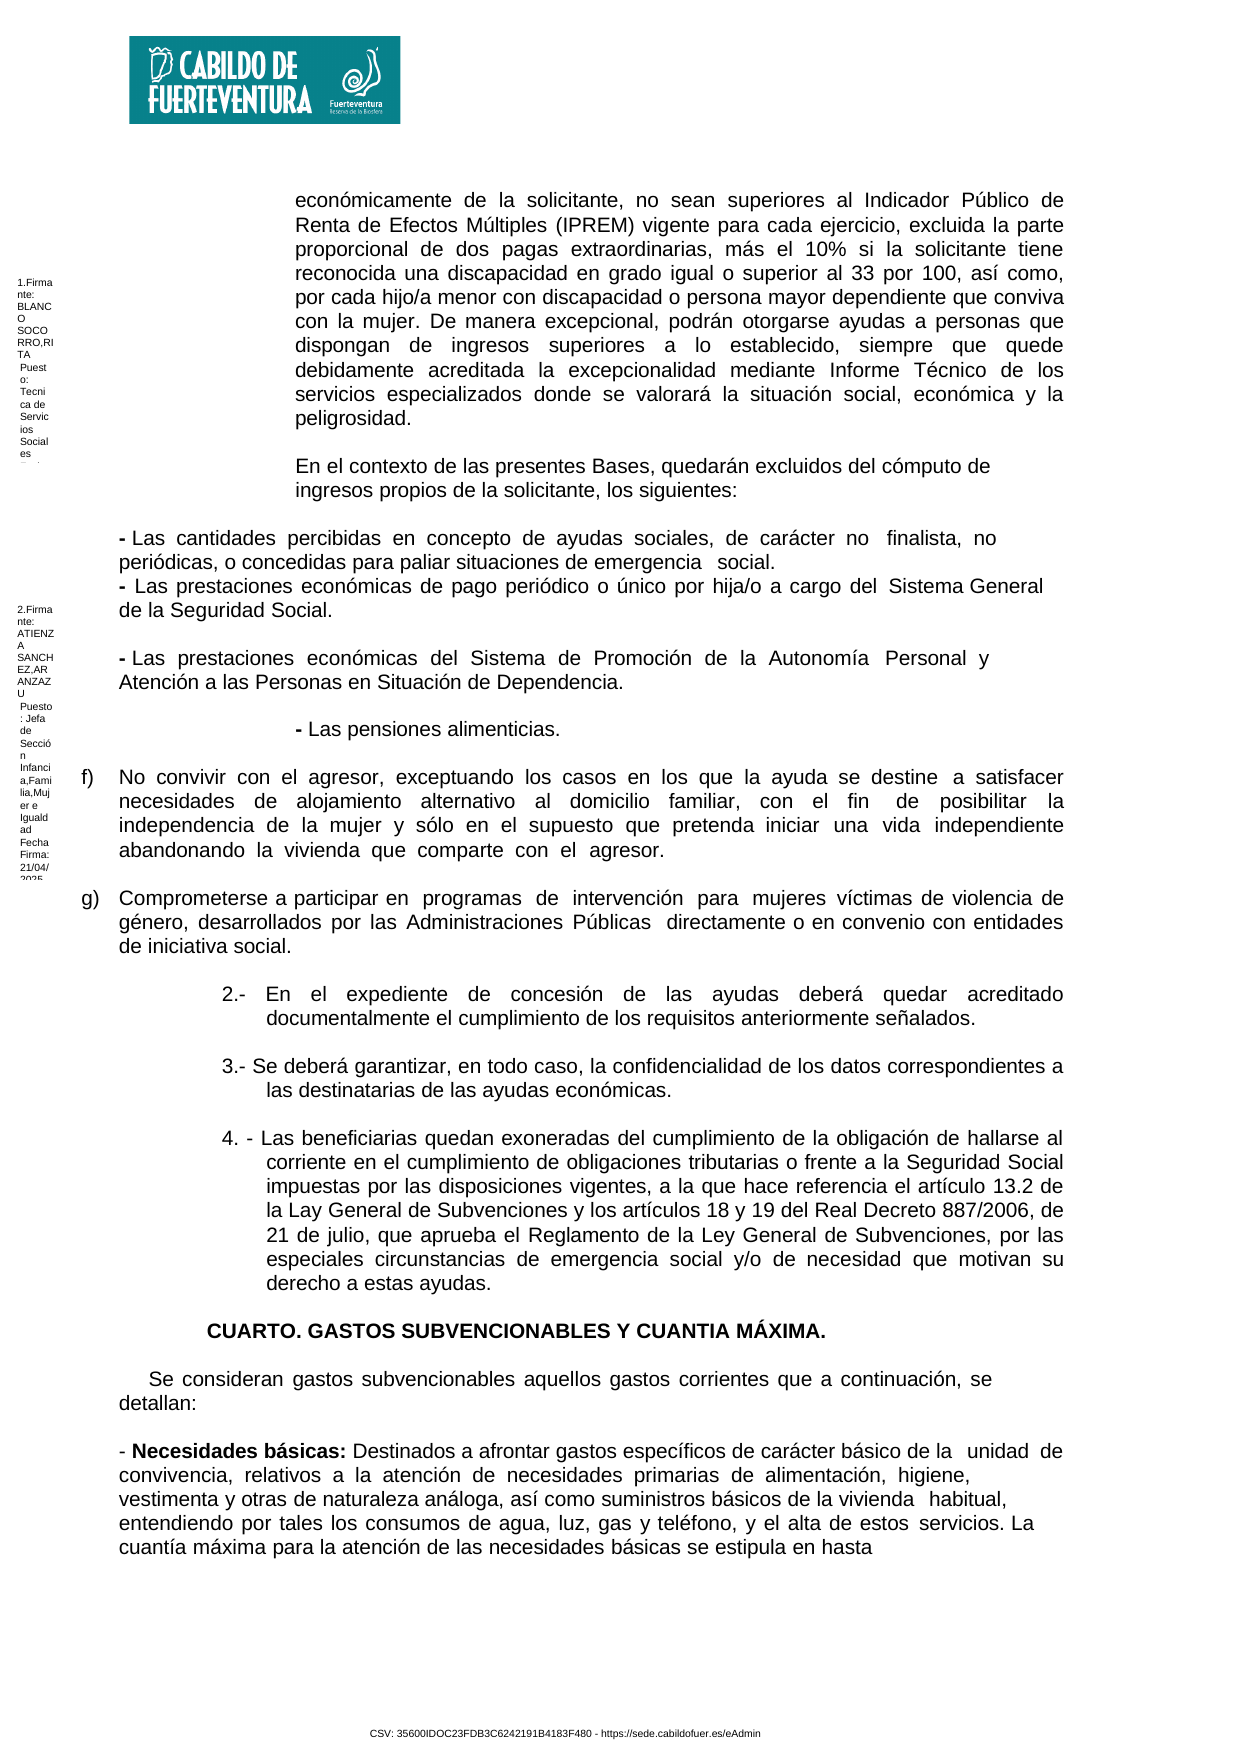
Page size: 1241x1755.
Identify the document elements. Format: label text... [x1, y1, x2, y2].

text 2.Firmante: ATIENZA SANCHEZ,ARANZAZU [17, 604, 54, 699]
text Puesto: Jefa de Sección Infancia,Familia,Mujer e Igualdad Fecha Firma: 21/04/2025 12:57:03 [20, 700, 53, 879]
list Las prestaciones económicas del Sistema de Promoción de la Autonomía Personal y Atención a las Personas en Situación de Dependencia. [119, 645, 989, 693]
list Las cantidades percibidas en concepto de ayudas sociales, de carácter no finalista, no periódicas, o concedidas para paliar situaciones de emergencia social. [119, 525, 997, 574]
text económicamente de la solicitante, no sean superiores al Indicador Público de Renta de Efectos Múltiples (IPREM) vigente para cada ejercicio, excluida la parte proporcional de dos pagas extraordinarias, más el 10% si la solicitante tiene reconocida una discapacidad en grado igual o superior al 33 por 100, así como, por cada hijo/a menor con discapacidad o persona mayor dependiente que conviva con la mujer. De manera excepcional, podrán otorgarse ayudas a personas que dispongan de ingresos superiores a lo establecido, siempre que quede debidamente acreditada la excepcionalidad mediante Informe Técnico de los servicios especializados donde se valorará la situación social, económica y la peligrosidad. [295, 188, 1064, 430]
text Puesto: Tecnica de Servicios Sociales Fecha Firma: 21/04/2025 12:52:28 [20, 361, 50, 462]
list Las prestaciones económicas de pago periódico o único por hija/o a cargo del Sistema General de la Seguridad Social. [119, 574, 1064, 622]
list Las pensiones alimenticias. [295, 717, 1241, 741]
text 3.- Se deberá garantizar, en todo caso, la confidencialidad de los datos correspondientes a las destinatarias de las ayudas económicas. [222, 1054, 1064, 1102]
list Comprometerse a participar en programas de intervención para mujeres víctimas de violencia de género, desarrollados por las Administraciones Públicas directamente o en convenio con entidades de iniciativa social. [81, 886, 1064, 958]
text 1.Firmante: BLANCO SOCORRO,RITA [17, 277, 54, 361]
list Necesidades básicas: Destinados a afrontar gastos específicos de carácter básico de la unidad de convivencia, relativos a la atención de necesidades primarias de alimentación, higiene, vestimenta y otras de naturaleza análoga, así como suministros básicos de la vivienda habitual, entendiendo por tales los consumos de agua, luz, gas y teléfono, y el alta de estos servicios. La cuantía máxima para la atención de las necesidades básicas se estipula en hasta [119, 1438, 1064, 1559]
text En el contexto de las presentes Bases, quedarán excluidos del cómputo de ingresos propios de la solicitante, los siguientes: [295, 453, 991, 502]
list No convivir con el agresor, exceptuando los casos en los que la ayuda se destine a satisfacer necesidades de alojamiento alternativo al domicilio familiar, con el fin de posibilitar la independencia de la mujer y sólo en el supuesto que pretenda iniciar una vida independiente abandonando la vivienda que comparte con el agresor. [81, 765, 1064, 862]
subtitle CUARTO. GASTOS SUBVENCIONABLES Y CUANTIA MÁXIMA. [207, 1318, 1241, 1342]
text 2.- En el expediente de concesión de las ayudas deberá quedar acreditado documentalmente el cumplimiento de los requisitos anteriormente señalados. [222, 982, 1064, 1030]
text 4. - Las beneficiarias quedan exoneradas del cumplimiento de la obligación de hallarse al corriente en el cumplimiento de obligaciones tributarias o frente a la Seguridad Social impuestas por las disposiciones vigentes, a la que hace referencia el artículo 13.2 de la Lay General de Subvenciones y los artículos 18 y 19 del Real Decreto 887/2006, de 21 de julio, que aprueba el Reglamento de la Ley General de Subvenciones, por las especiales circunstancias de emergencia social y/o de necesidad que motivan su derecho a estas ayudas. [222, 1126, 1064, 1295]
text Se consideran gastos subvencionables aquellos gastos corrientes que a continuación, se detallan: [119, 1367, 1064, 1415]
